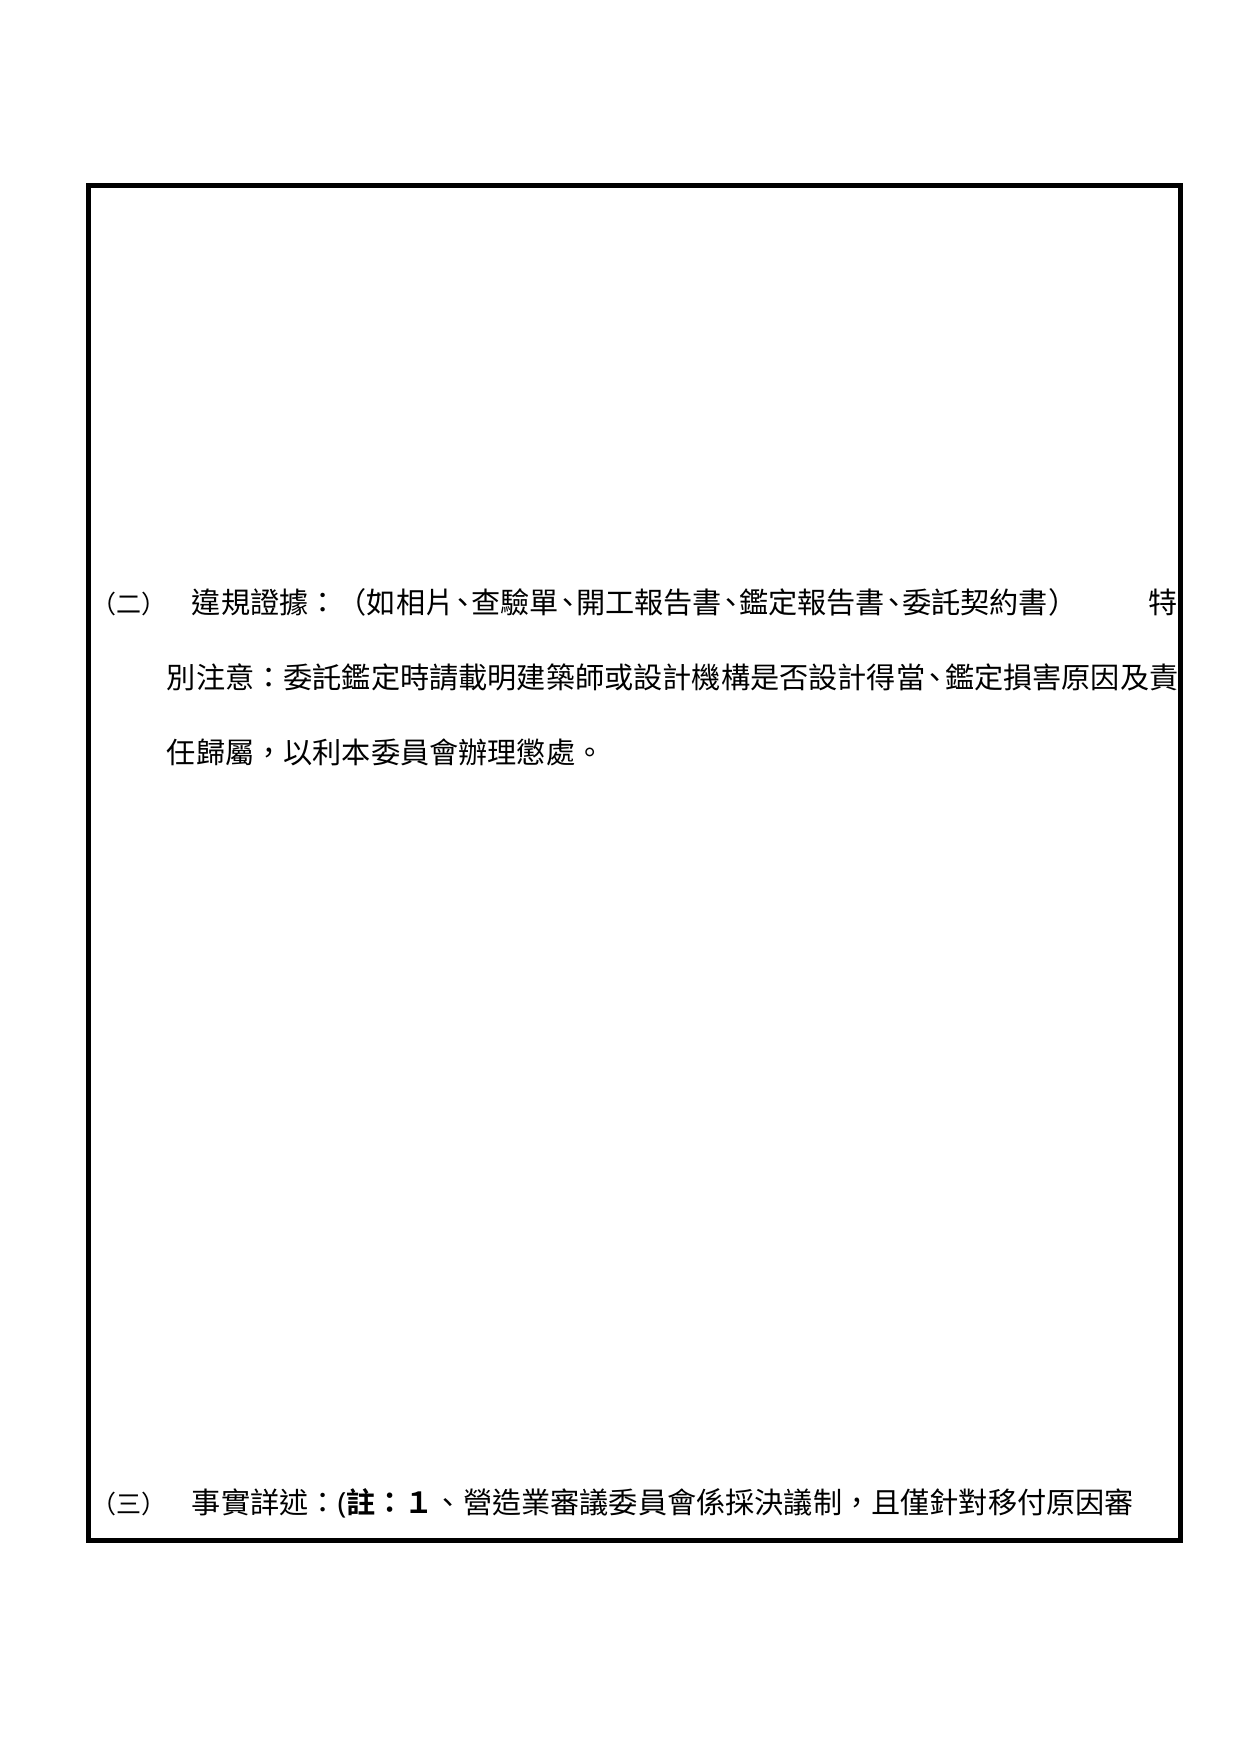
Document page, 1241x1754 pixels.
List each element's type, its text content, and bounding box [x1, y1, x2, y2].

table_cell 三、違規條文：如違反法條係兩條以上時，請自行加填。 □營造業法第 條第 項 四、違規事實： 違規種類： 違規證據：（如相片、查驗單、開工報告書、鑑定報告書、委託契約書） 特別注意：委託鑑定時請載明建築師或設計機構是否設計得當、鑑定損害原因及責任歸屬，以利本委員會辦理懲處。 事實詳述：(註：１、營造業審議委員會係採決議制，且僅針對移付原因審議，不負其他調查責任，故移付機關務必詳細查明違反法條、違規事實(含原因、鑑定結果)並敘明發生日期、經過情形。另請針對疑涉違規條文之證據詳述，餘與懲處之條文無關部分，請勿贅述。２、審議委員會召開時，務請移付機關相關人員出席供委員咨詢。３、欄位不足時，請自行加頁。４、本移付單內容，應以電腦登錄輸入相關資料後，連同磁碟片逕寄函送本府工務局。)詳如違規證據說明。 違規證據：（請以附件方式，裝訂於本審議通知單後，） 合約影本（如係違反合約內容，應依營造業法審議處分時，請於合約條文以紅色色筆加註） 違規地點及構造物照片 張 施工紀錄 開工報告書 鑑定報告書影本（ 鑑定單位： 鑑定技師： ） 其他： 備註： 本市營造業審議委員會日常事務，依法由臺南市政府工務局建築管理科辦理。 洽詢電話：（06）3901332 本府依營造業法授權僅辦理設籍本市營造業廠商違規時之審議案，如設籍於轄外之各縣市時，請逕送該縣市轄屬營造業審議委員會辦理。 違規人應於接獲本通知單後，文到二十日內提出答辯乙式十五份(請用A4紙橫式打印)，內容應依事實詳實陳述。 四、違規事實欄如不足詳述，請自行加附另頁(以A4紙橫式打印) [91, 188, 1178, 1538]
